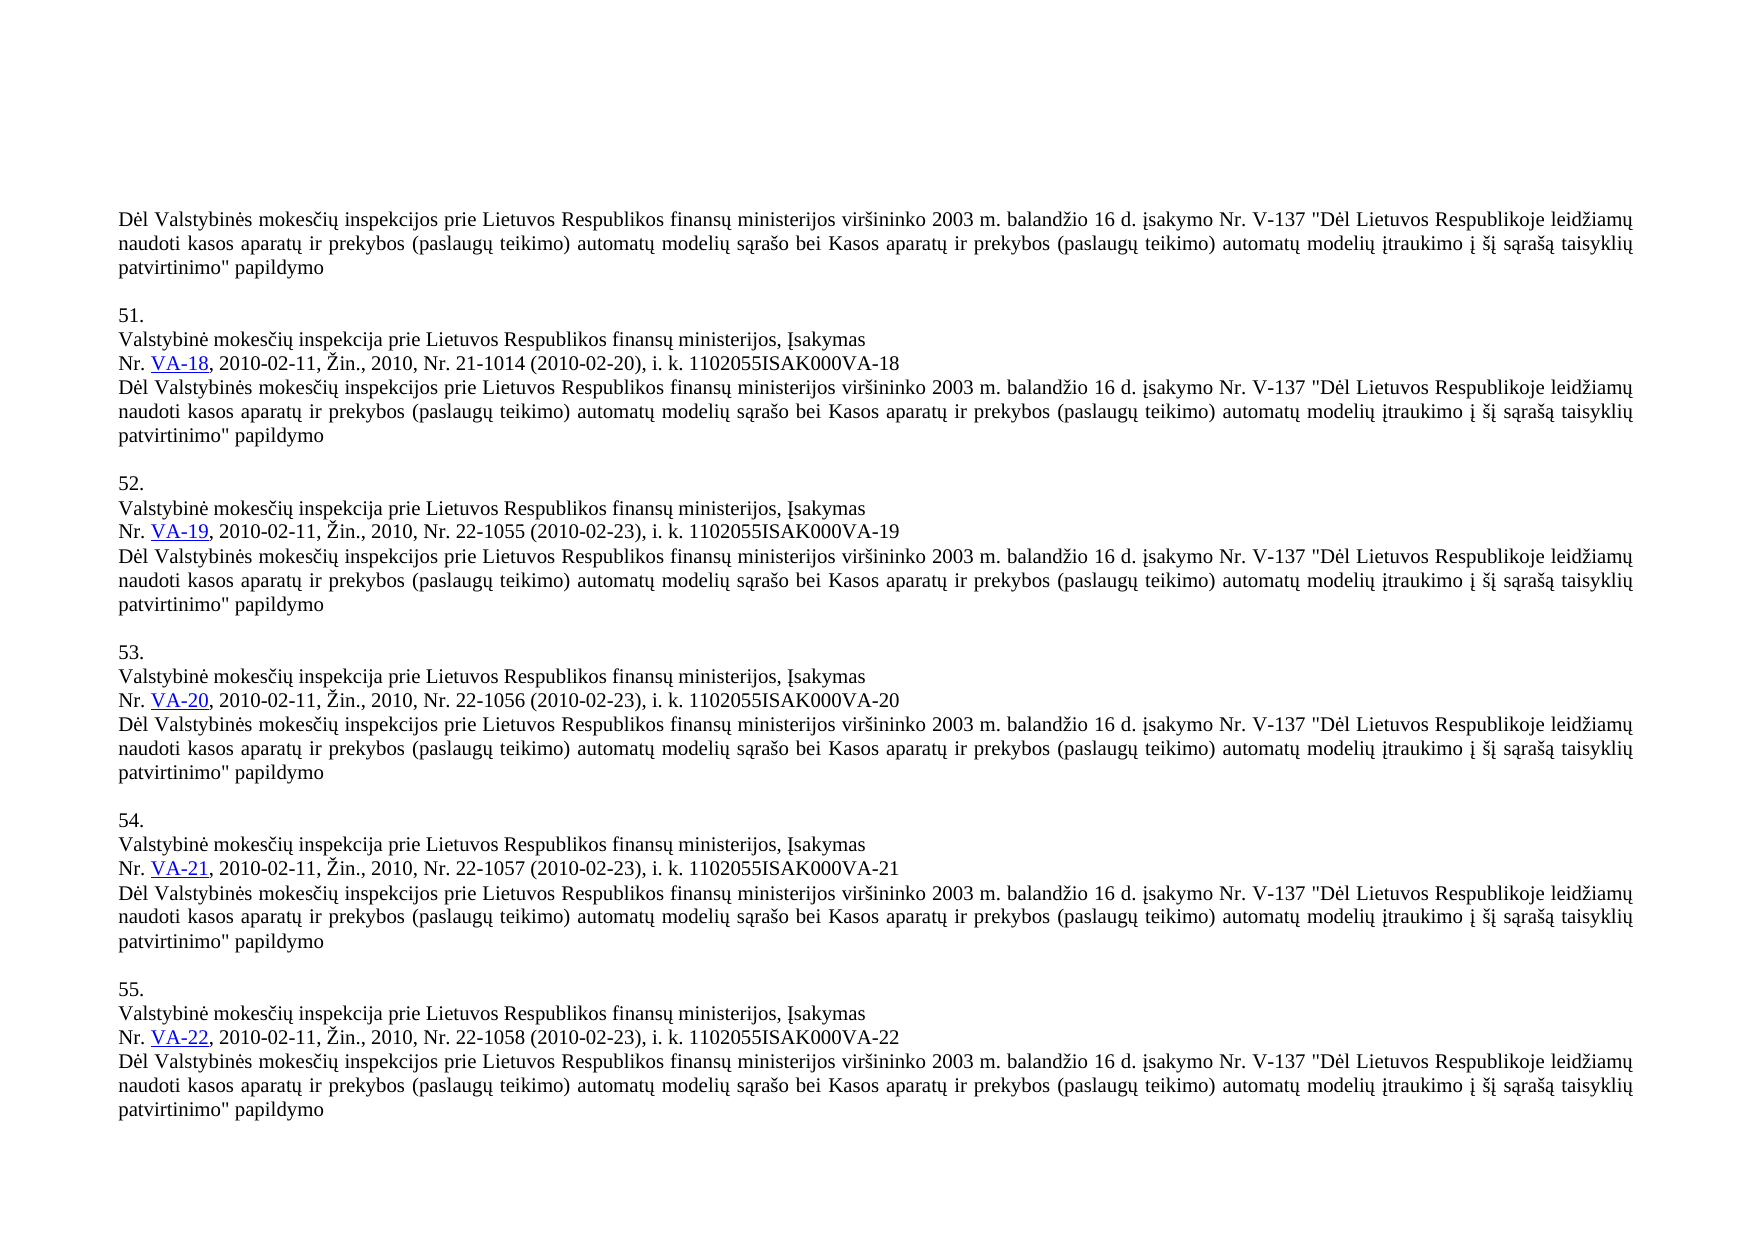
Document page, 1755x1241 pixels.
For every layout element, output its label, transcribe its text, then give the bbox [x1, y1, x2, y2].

text Dėl Valstybinės mokesčių inspekcijos prie Lietuvos Respublikos finansų ministerijos viršininko 2003 m. balandžio 16 d. įsakymo Nr. V-137 "Dėl Lietuvos Respublikoje leidžiamų naudoti kasos aparatų ir prekybos (paslaugų teikimo) automatų modelių sąrašo bei Kasos aparatų ir prekybos (paslaugų teikimo) automatų modelių įtraukimo į šį sąrašą taisyklių patvirtinimo" papildymo [118, 207, 1636, 279]
text 54. [118, 808, 1636, 832]
text Valstybinė mokesčių inspekcija prie Lietuvos Respublikos finansų ministerijos, Įsakymas [118, 327, 1636, 351]
text Dėl Valstybinės mokesčių inspekcijos prie Lietuvos Respublikos finansų ministerijos viršininko 2003 m. balandžio 16 d. įsakymo Nr. V-137 "Dėl Lietuvos Respublikoje leidžiamų naudoti kasos aparatų ir prekybos (paslaugų teikimo) automatų modelių sąrašo bei Kasos aparatų ir prekybos (paslaugų teikimo) automatų modelių įtraukimo į šį sąrašą taisyklių patvirtinimo" papildymo [118, 1049, 1636, 1121]
text Nr. VA-18, 2010-02-11, Žin., 2010, Nr. 21-1014 (2010-02-20), i. k. 1102055ISAK000VA-18 [118, 351, 1636, 375]
text Nr. VA-21, 2010-02-11, Žin., 2010, Nr. 22-1057 (2010-02-23), i. k. 1102055ISAK000VA-21 [118, 856, 1636, 880]
text 52. [118, 471, 1636, 495]
text Valstybinė mokesčių inspekcija prie Lietuvos Respublikos finansų ministerijos, Įsakymas [118, 1001, 1636, 1025]
text Valstybinė mokesčių inspekcija prie Lietuvos Respublikos finansų ministerijos, Įsakymas [118, 832, 1636, 856]
text Nr. VA-20, 2010-02-11, Žin., 2010, Nr. 22-1056 (2010-02-23), i. k. 1102055ISAK000VA-20 [118, 688, 1636, 712]
text Dėl Valstybinės mokesčių inspekcijos prie Lietuvos Respublikos finansų ministerijos viršininko 2003 m. balandžio 16 d. įsakymo Nr. V-137 "Dėl Lietuvos Respublikoje leidžiamų naudoti kasos aparatų ir prekybos (paslaugų teikimo) automatų modelių sąrašo bei Kasos aparatų ir prekybos (paslaugų teikimo) automatų modelių įtraukimo į šį sąrašą taisyklių patvirtinimo" papildymo [118, 712, 1636, 784]
text Valstybinė mokesčių inspekcija prie Lietuvos Respublikos finansų ministerijos, Įsakymas [118, 495, 1636, 519]
text Nr. VA-19, 2010-02-11, Žin., 2010, Nr. 22-1055 (2010-02-23), i. k. 1102055ISAK000VA-19 [118, 519, 1636, 543]
text Nr. VA-22, 2010-02-11, Žin., 2010, Nr. 22-1058 (2010-02-23), i. k. 1102055ISAK000VA-22 [118, 1025, 1636, 1049]
text 51. [118, 303, 1636, 327]
text 55. [118, 977, 1636, 1001]
text Dėl Valstybinės mokesčių inspekcijos prie Lietuvos Respublikos finansų ministerijos viršininko 2003 m. balandžio 16 d. įsakymo Nr. V-137 "Dėl Lietuvos Respublikoje leidžiamų naudoti kasos aparatų ir prekybos (paslaugų teikimo) automatų modelių sąrašo bei Kasos aparatų ir prekybos (paslaugų teikimo) automatų modelių įtraukimo į šį sąrašą taisyklių patvirtinimo" papildymo [118, 375, 1636, 447]
text Valstybinė mokesčių inspekcija prie Lietuvos Respublikos finansų ministerijos, Įsakymas [118, 664, 1636, 688]
text Dėl Valstybinės mokesčių inspekcijos prie Lietuvos Respublikos finansų ministerijos viršininko 2003 m. balandžio 16 d. įsakymo Nr. V-137 "Dėl Lietuvos Respublikoje leidžiamų naudoti kasos aparatų ir prekybos (paslaugų teikimo) automatų modelių sąrašo bei Kasos aparatų ir prekybos (paslaugų teikimo) automatų modelių įtraukimo į šį sąrašą taisyklių patvirtinimo" papildymo [118, 543, 1636, 616]
text 53. [118, 640, 1636, 664]
text Dėl Valstybinės mokesčių inspekcijos prie Lietuvos Respublikos finansų ministerijos viršininko 2003 m. balandžio 16 d. įsakymo Nr. V-137 "Dėl Lietuvos Respublikoje leidžiamų naudoti kasos aparatų ir prekybos (paslaugų teikimo) automatų modelių sąrašo bei Kasos aparatų ir prekybos (paslaugų teikimo) automatų modelių įtraukimo į šį sąrašą taisyklių patvirtinimo" papildymo [118, 880, 1636, 953]
